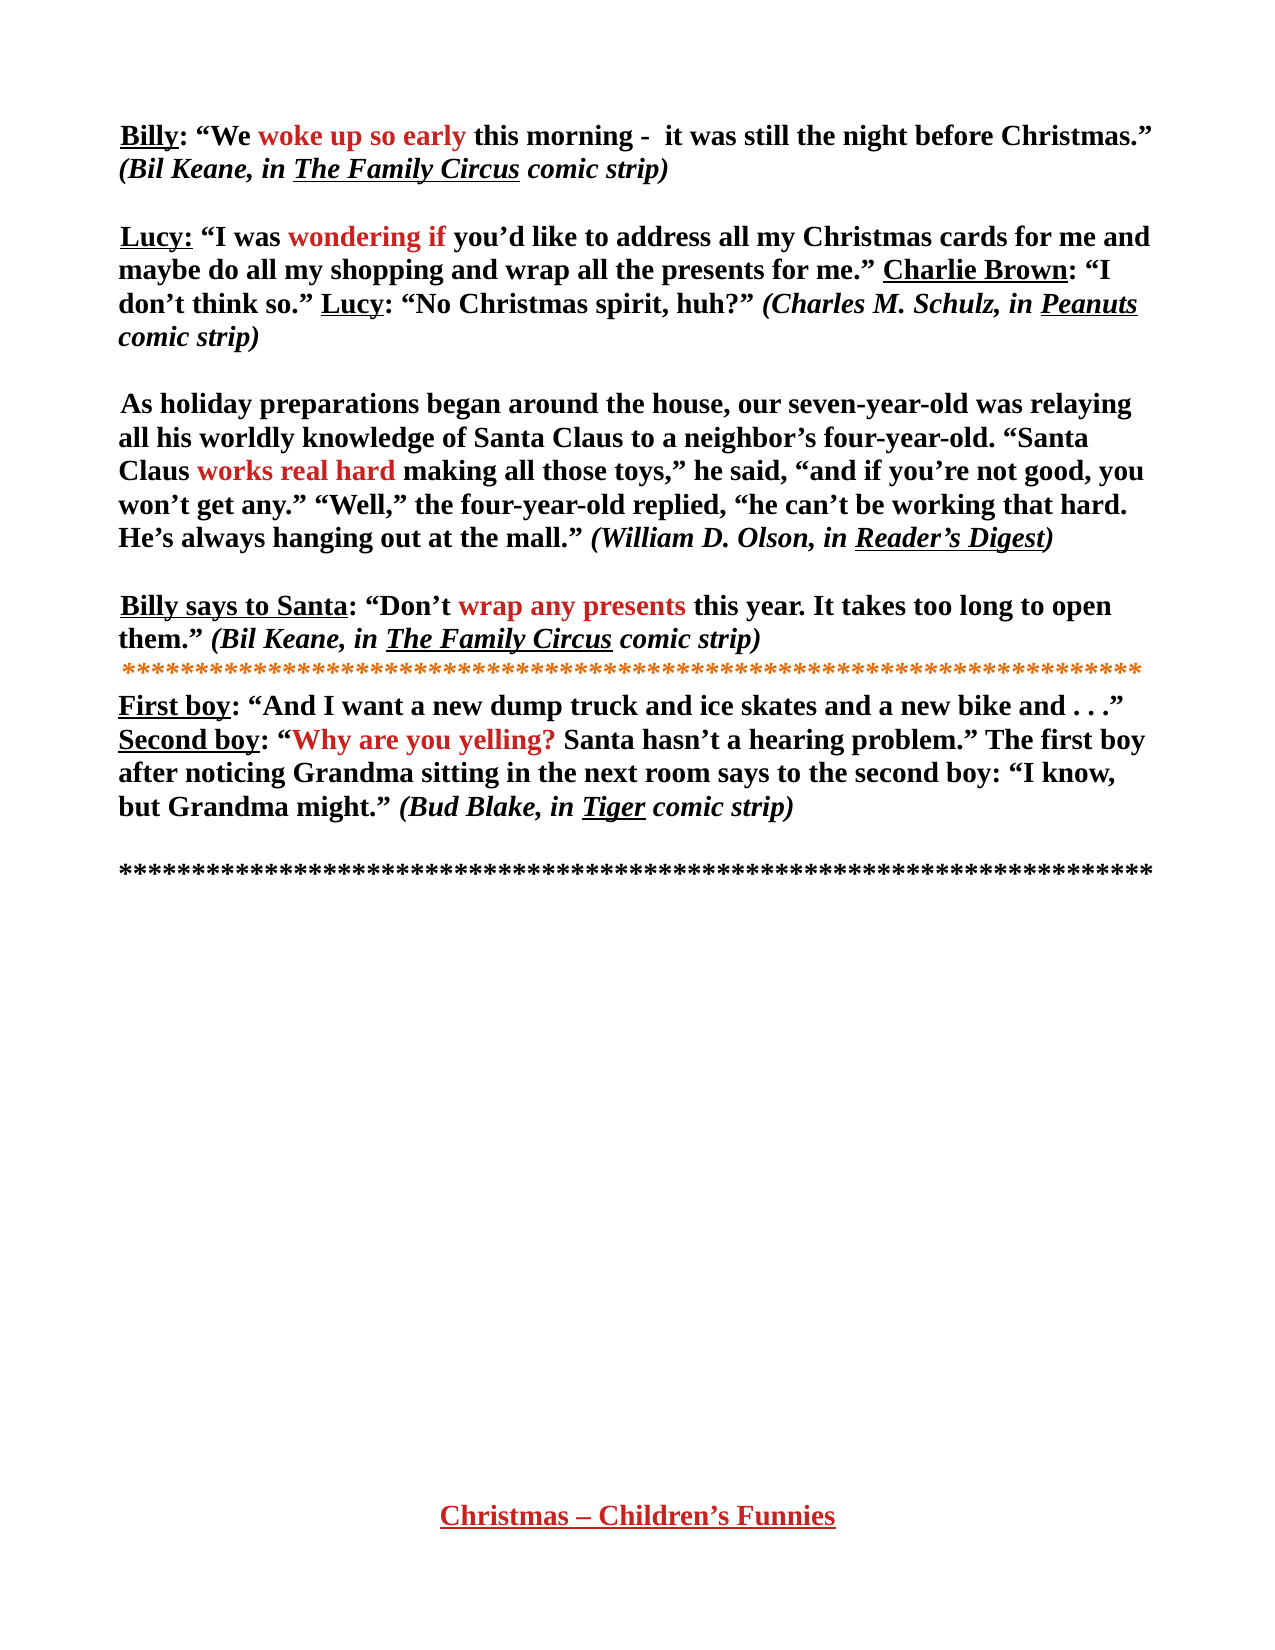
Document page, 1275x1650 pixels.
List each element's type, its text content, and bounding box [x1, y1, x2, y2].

text Billy says to Santa: “Don’t wrap any presents this year. It takes too long to open them.” (Bil Keane, in The Family Circus comic strip) [118, 588, 1157, 655]
text ********************************************************************** [118, 655, 1157, 688]
text First boy: “And I want a new dump truck and ice skates and a new bike and . . .” Second boy: “Why are you yelling? Santa hasn’t a hearing problem.” The first boy after noticing Grandma sitting in the next room says to the second boy: “I know, but Grandma might.” (Bud Blake, in Tiger comic strip) [118, 688, 1157, 822]
text *********************************************************************** [118, 856, 1157, 889]
text As holiday preparations began around the house, our seven-year-old was relaying all his worldly knowledge of Santa Claus to a neighbor’s four-year-old. “Santa Claus works real hard making all those toys,” he said, “and if you’re not good, you won’t get any.” “Well,” the four-year-old replied, “he can’t be working that hard. He’s always hanging out at the mall.” (William D. Olson, in Reader’s Digest) [118, 386, 1157, 554]
text Lucy: “I was wondering if you’d like to address all my Christmas cards for me and maybe do all my shopping and wrap all the presents for me.” Charlie Brown: “I don’t think so.” Lucy: “No Christmas spirit, huh?” (Charles M. Schulz, in Peanuts comic strip) [118, 219, 1157, 353]
text Billy: “We woke up so early this morning - it was still the night before Christmas.” (Bil Keane, in The Family Circus comic strip) [118, 118, 1157, 185]
